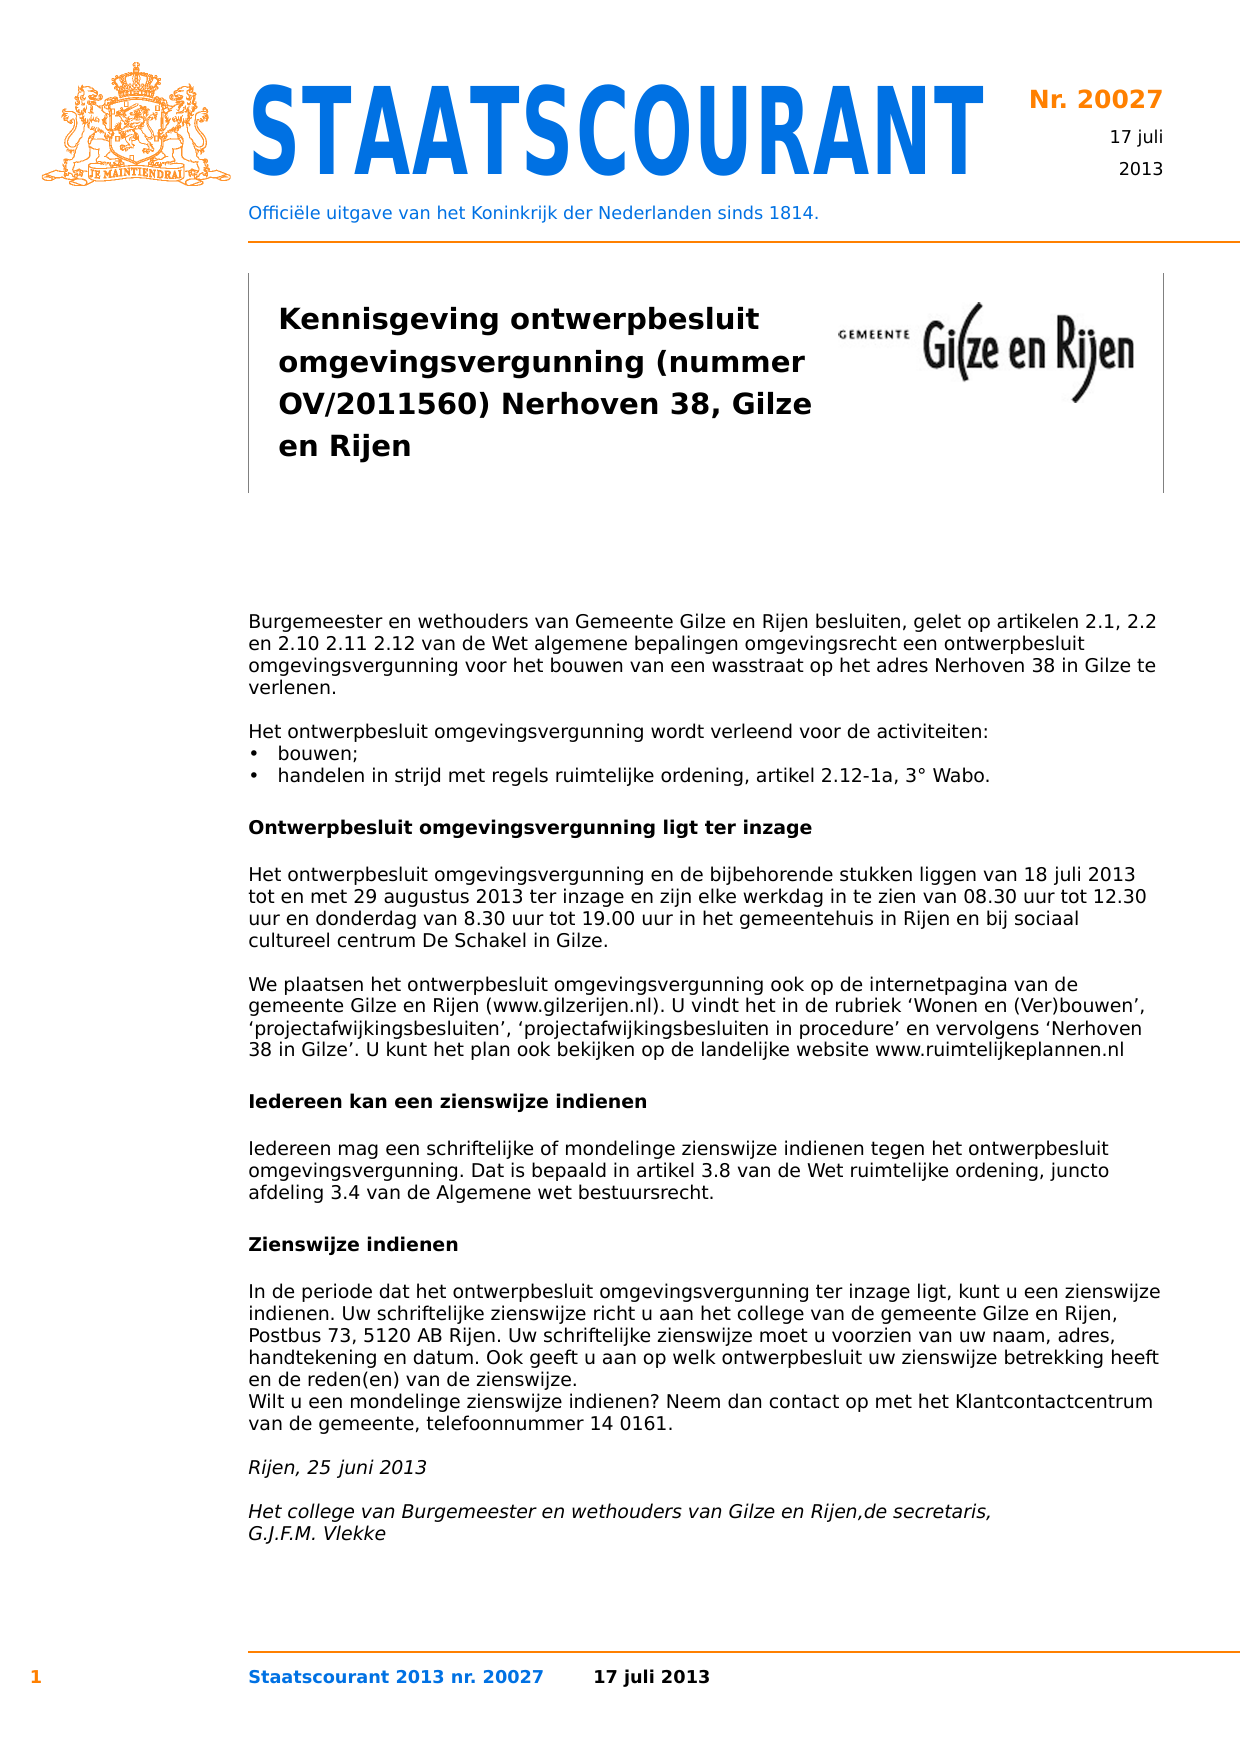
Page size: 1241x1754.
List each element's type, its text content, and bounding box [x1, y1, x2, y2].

table_cell 17 juli [998, 121, 1240, 153]
text Het ontwerpbesluit omgevingsvergunning wordt verleend voor de activiteiten: [248, 721, 1163, 743]
table_header [25, 62, 248, 241]
subtitle Kennisgeving ontwerpbesluit omgevingsvergunning (nummer OV/2011560) Nerhoven 38, Gilze en Rijen [249, 273, 1163, 493]
text • handelen in strijd met regels ruimtelijke ordening, artikel 2.12-1a, 3° Wabo. [248, 765, 1163, 787]
subtitle Iedereen kan een zienswijze indienen [248, 1091, 1163, 1113]
text Iedereen mag een schriftelijke of mondelinge zienswijze indienen tegen het ontwerpbesluit omgevingsvergunning. Dat is bepaald in artikel 3.8 van de Wet ruimtelijke ordening, juncto afdeling 3.4 van de Algemene wet bestuursrecht. [248, 1138, 1163, 1204]
table_cell Officiële uitgave van het Koninkrijk der Nederlanden sinds 1814. [248, 203, 1240, 241]
text Rijen, 25 juni 2013 [248, 1457, 1163, 1479]
text Het college van Burgemeester en wethouders van Gilze en Rijen,de secretaris, G.J.F.M. Vlekke [248, 1501, 1163, 1545]
table_cell 2013 [998, 153, 1240, 203]
table_header Nr. 20027 [998, 62, 1240, 121]
table_header STAATSCOURANT [248, 62, 998, 203]
text In de periode dat het ontwerpbesluit omgevingsvergunning ter inzage ligt, kunt u een zienswijze indienen. Uw schriftelijke zienswijze richt u aan het college van de gemeente Gilze en Rijen, Postbus 73, 5120 AB Rijen. Uw schriftelijke zienswijze moet u voorzien van uw naam, adres, handtekening en datum. Ook geeft u aan op welk ontwerpbesluit uw zienswijze betrekking heeft en de reden(en) van de zienswijze. [248, 1281, 1163, 1391]
text Het ontwerpbesluit omgevingsvergunning en de bijbehorende stukken liggen van 18 juli 2013 tot en met 29 augustus 2013 ter inzage en zijn elke werkdag in te zien van 08.30 uur tot 12.30 uur en donderdag van 8.30 uur tot 19.00 uur in het gemeentehuis in Rijen en bij sociaal cultureel centrum De Schakel in Gilze. [248, 864, 1163, 952]
text • bouwen; [248, 743, 1163, 765]
text Burgemeester en wethouders van Gemeente Gilze en Rijen besluiten, gelet op artikelen 2.1, 2.2 en 2.10 2.11 2.12 van de Wet algemene bepalingen omgevingsrecht een ontwerpbesluit omgevingsvergunning voor het bouwen van een wasstraat op het adres Nerhoven 38 in Gilze te verlenen. [248, 611, 1163, 699]
text We plaatsen het ontwerpbesluit omgevingsvergunning ook op de internetpagina van de gemeente Gilze en Rijen (www.gilzerijen.nl). U vindt het in de rubriek ‘Wonen en (Ver)bouwen’, ‘projectafwijkingsbesluiten’, ‘projectafwijkingsbesluiten in procedure’ en vervolgens ‘Nerhoven 38 in Gilze’. U kunt het plan ook bekijken op de landelijke website www.ruimtelijkeplannen.nl [248, 973, 1163, 1061]
subtitle Ontwerpbesluit omgevingsvergunning ligt ter inzage [248, 817, 1163, 839]
picture [41, 62, 231, 186]
text Wilt u een mondelinge zienswijze indienen? Neem dan contact op met het Klantcontactcentrum van de gemeente, telefoonnummer 14 0161. [248, 1391, 1163, 1435]
picture [838, 302, 1134, 403]
subtitle Zienswijze indienen [248, 1234, 1163, 1256]
